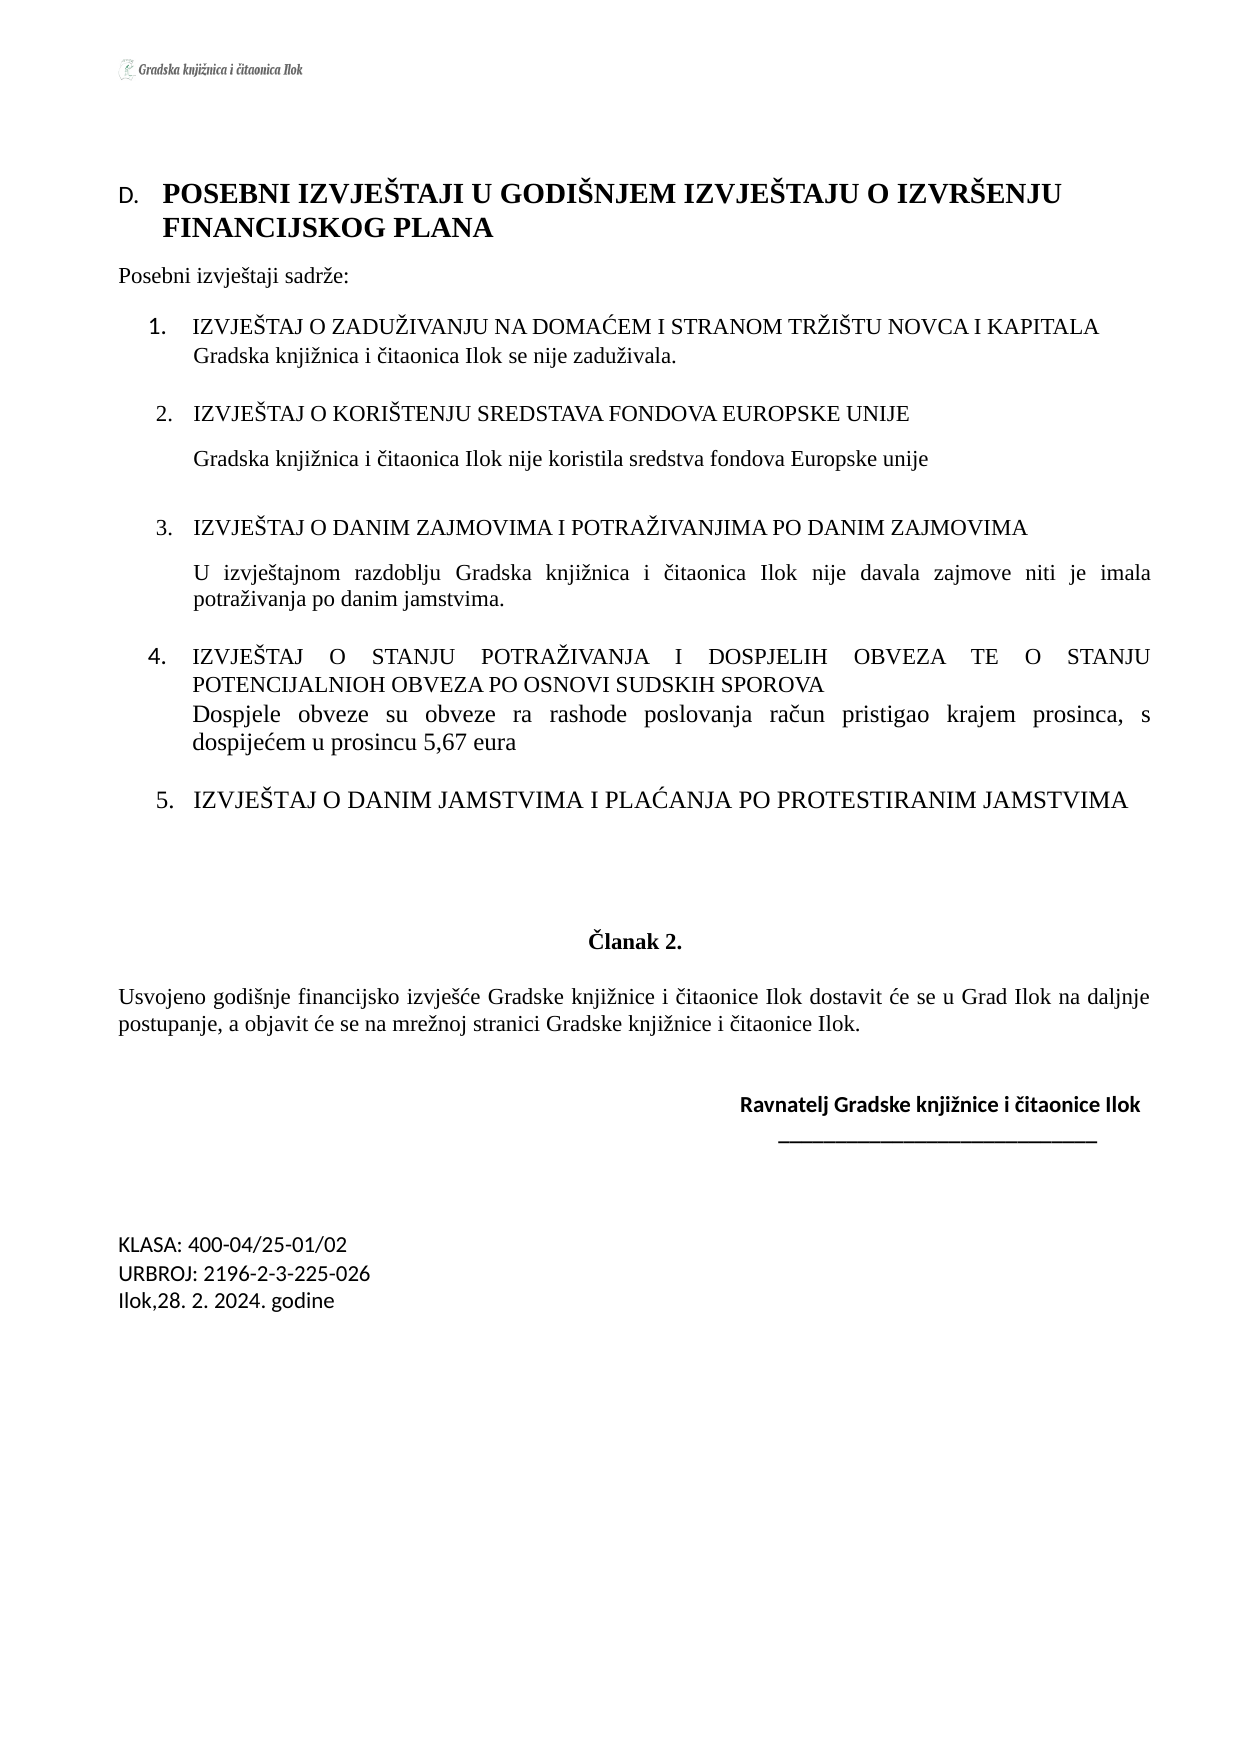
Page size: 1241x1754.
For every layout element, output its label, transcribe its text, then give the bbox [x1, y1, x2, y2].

list POSEBNI IZVJEŠTAJI U GODIŠNJEM IZVJEŠTAJU O IZVRŠENJU FINANCIJSKOG PLANA [118, 176, 1152, 244]
text Članak 2. [118, 928, 1152, 955]
text Posebni izvještaji sadrže: [118, 262, 1152, 288]
text Ilok,28. 2. 2024. godine [118, 1287, 1152, 1315]
list IZVJEŠTAJ O STANJU POTRAŽIVANJA I DOSPJELIH OBVEZA TE O STANJU POTENCIJALNIOH OBVEZA PO OSNOVI SUDSKIH SPOROVA [148, 641, 1152, 697]
text KLASA: 400-04/25-01/02 [118, 1231, 1152, 1259]
text Ravnatelj Gradske knjižnice i čitaonice Ilok [723, 1091, 1152, 1118]
list Izvještaj o danim JAMSTVIMA i PLAĆANJA po PROTESTIRANIM JAMSTVIMA [156, 785, 1152, 814]
list IZVJEŠTAJ O DANIM ZAJMOVIMA I POTRAŽIVANJIMA PO DANIM ZAJMOVIMA [156, 514, 1152, 541]
text Dospjele obveze su obveze ra rashode poslovanja račun pristigao krajem prosinca, s dospijećem u prosincu 5,67 eura [192, 699, 1152, 756]
text ____________________________ [723, 1118, 1152, 1147]
text U izvještajnom razdoblju Gradska knjižnica i čitaonica Ilok nije davala zajmove niti je imala potraživanja po danim jamstvima. [193, 559, 1152, 612]
list Izvještaj o zaduživanju na domaćem i stranom tržištu novca i kapITALA [148, 311, 1152, 341]
text Usvojeno godišnje financijsko izvješće Gradske knjižnice i čitaonice Ilok dostavit će se u Grad Ilok na daljnje postupanje, a objavit će se na mrežnoj stranici Gradske knjižnice i čitaonice Ilok. [118, 983, 1152, 1036]
text Gradska knjižnica i čitaonica Ilok nije koristila sredstva fondova Europske unije [193, 445, 1152, 471]
text Gradska knjižnica i čitaonica Ilok se nije zaduživala. [193, 342, 1152, 369]
list IZVJEŠTAJ O KORIŠTENJU SREDSTAVA FONDOVA EUROPSKE UNIJE [156, 400, 1152, 427]
text URBROJ: 2196-2-3-225-026 [118, 1259, 1152, 1287]
